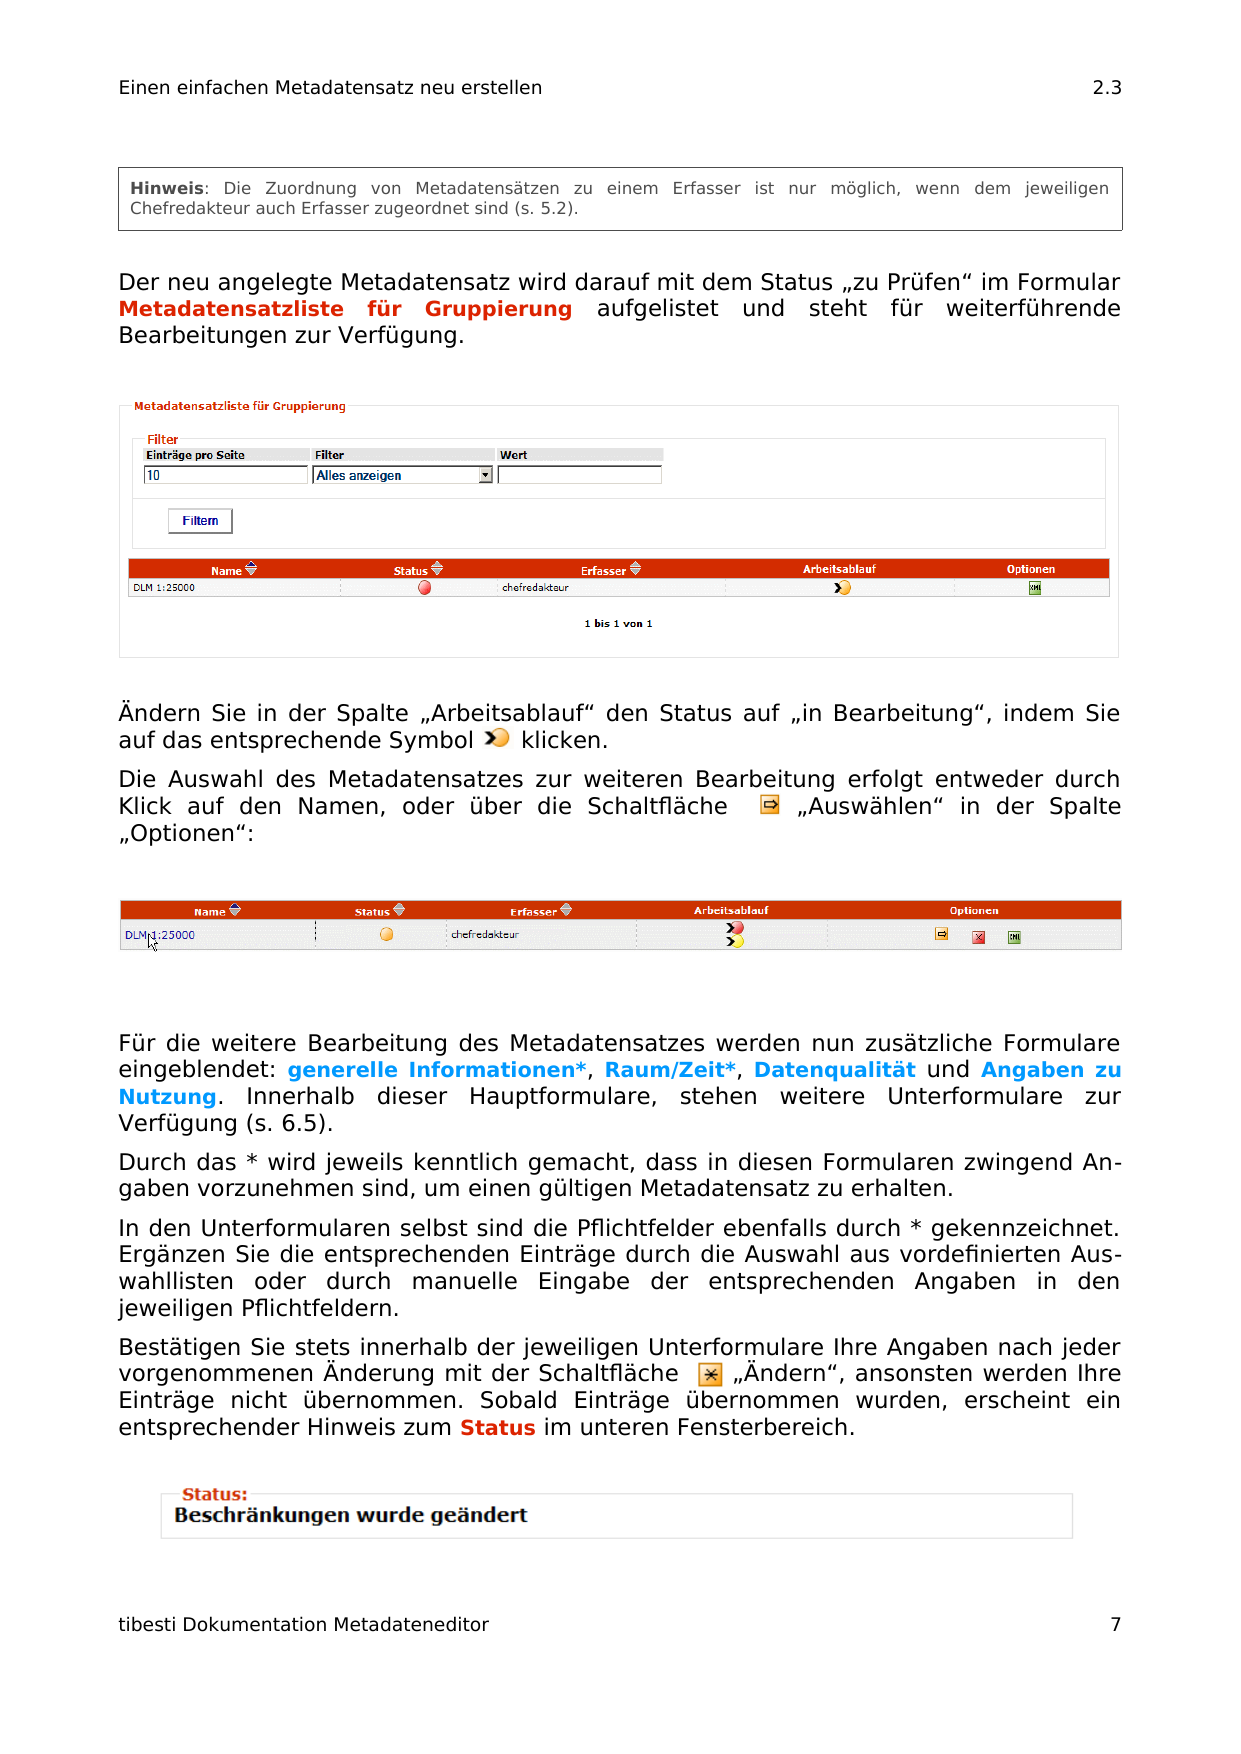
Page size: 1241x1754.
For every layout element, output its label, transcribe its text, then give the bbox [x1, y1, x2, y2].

picture [156, 1480, 1084, 1551]
picture [481, 726, 514, 749]
text Für die weitere Bearbeitung des Metadatensatzes werden nun zusätzliche Formulare eingeblendet: generelle Informationen*, Raum/Zeit*, Datenqualität und Angaben zu Nutzung. Innerhalb dieser Hauptformulare, stehen weitere Unterformulare zur Verfügung (s. 6.5). [118, 1030, 1122, 1136]
text Der neu angelegte Metadatensatz wird darauf mit dem Status „zu Prüfen“ im Formular Metadatensatzliste für Gruppierung aufgelistet und steht für weiterführende Bearbeitungen zur Verfügung. [118, 269, 1122, 349]
text Ändern Sie in der Spalte „Arbeitsablauf“ den Status auf „in Bearbeitung“, indem Sie auf das entsprechende Symbol klicken. [118, 700, 1122, 754]
text Bestätigen Sie stets innerhalb der jeweiligen Unterformulare Ihre Angaben nach jeder vorgenommenen Änderung mit der Schaltfläche „Ändern“, ansonsten werden Ihre Einträge nicht übernommen. Sobald Einträge übernommen wurden, erscheint ein entsprechender Hinweis zum Status im unteren Fensterbereich. [118, 1334, 1122, 1441]
picture [759, 793, 781, 816]
picture [117, 396, 1121, 661]
picture [697, 1362, 723, 1388]
text Durch das * wird jeweils kenntlich gemacht, dass in diesen Formularen zwingend An­gaben vorzunehmen sind, um einen gültigen Metadatensatz zu erhalten. [118, 1149, 1122, 1202]
picture [118, 898, 1123, 952]
text In den Unterformularen selbst sind die Pflichtfelder ebenfalls durch * gekennzeichnet. Ergänzen Sie die entsprechenden Einträge durch die Auswahl aus vordefinierten Aus­wahllisten oder durch manuelle Eingabe der entsprechenden Angaben in den jeweiligen Pflichtfeldern. [118, 1215, 1122, 1321]
text Hinweis: Die Zuordnung von Metadatensätzen zu einem Erfasser ist nur möglich, wenn dem jeweiligen Chefredakteur auch Erfasser zugeordnet sind (s. 5.2). [119, 168, 1122, 230]
text Die Auswahl des Metadatensatzes zur weiteren Bearbeitung erfolgt entweder durch Klick auf den Namen, oder über die Schaltfläche „Auswählen“ in der Spalte „Optionen“: [118, 767, 1122, 847]
